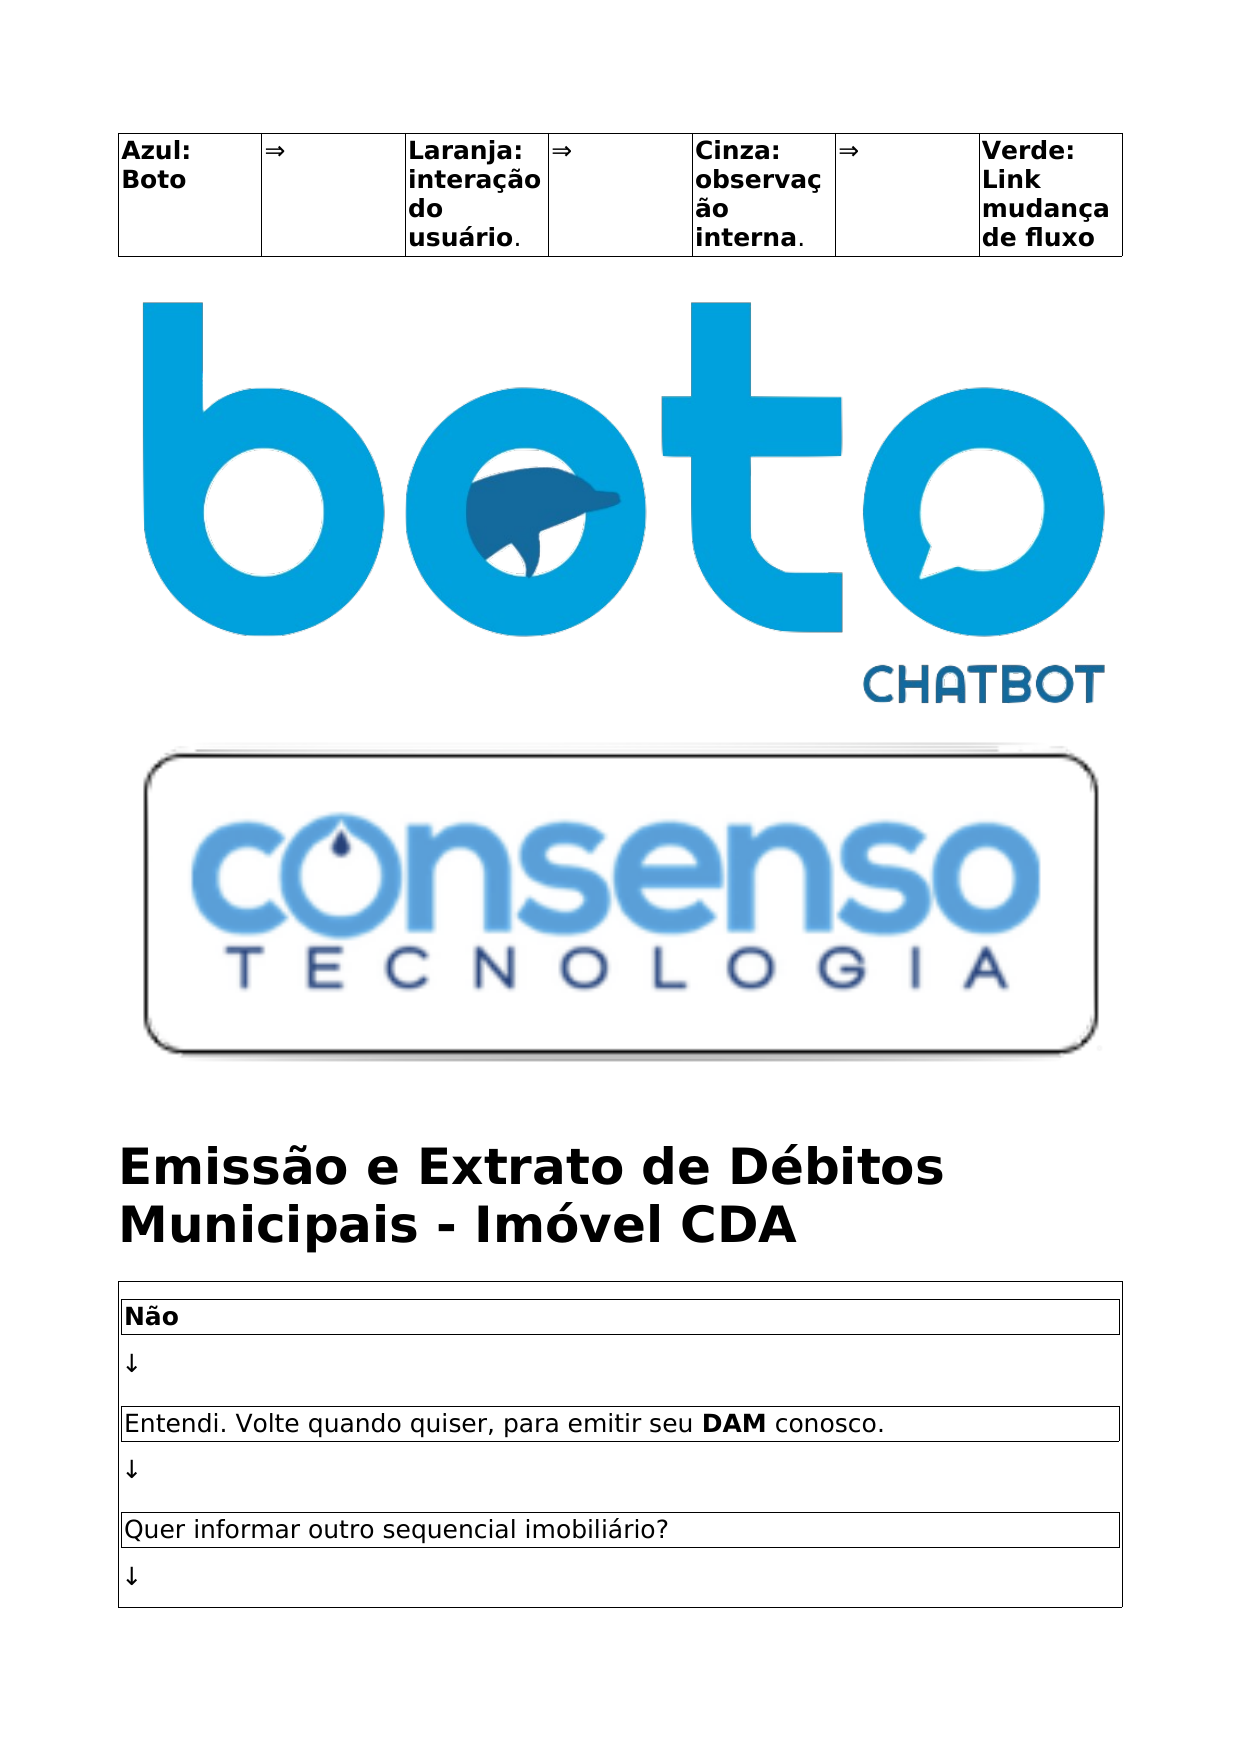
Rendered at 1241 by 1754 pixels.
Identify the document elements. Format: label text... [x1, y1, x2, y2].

subtitle Emissão e Extrato de Débitos Municipais - Imóvel CDA [118, 1138, 1122, 1254]
table_header ⇒ [549, 134, 692, 256]
picture [118, 270, 1123, 727]
table_header Entendi. Volte quando quiser, para emitir seu DAM conosco. [122, 1407, 1119, 1441]
table_header Azul: Boto [119, 134, 261, 256]
table_header ⇒ [836, 134, 979, 256]
table_header Laranja: interação do usuário. [406, 134, 548, 256]
picture [118, 738, 1123, 1089]
table_header ↓ ↓ ↓ [119, 1282, 1122, 1607]
table_header Verde: Link mudança de fluxo [980, 134, 1122, 256]
table_header Quer informar outro sequencial imobiliário? [122, 1513, 1119, 1547]
table_header Cinza: observação interna. [693, 134, 835, 256]
table_header Não [122, 1300, 1119, 1334]
table_header ⇒ [262, 134, 405, 256]
